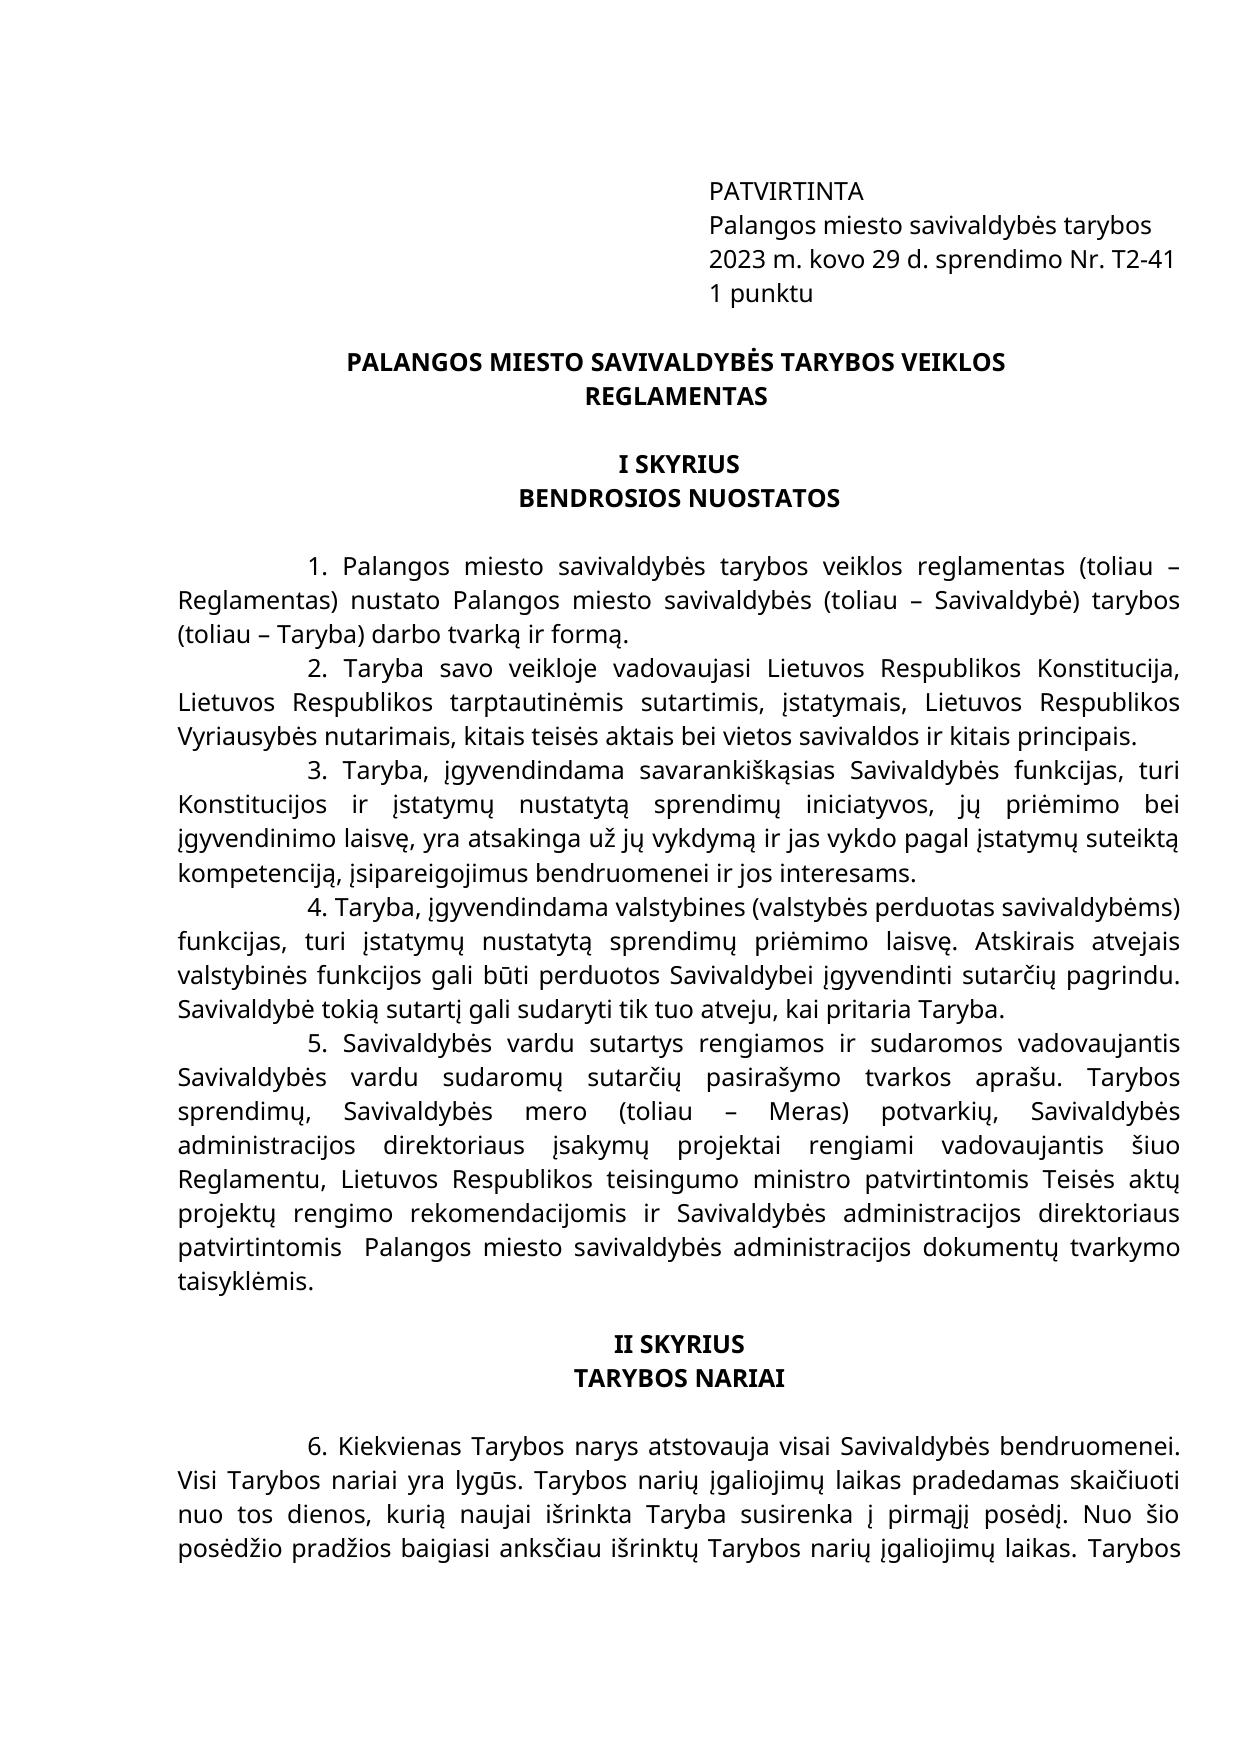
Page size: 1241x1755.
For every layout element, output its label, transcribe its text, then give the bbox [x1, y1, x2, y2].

text palangos miesto SAVIVALDYBĖS TARYBOS veiklos Reglamentas [177, 344, 1181, 412]
text BENDROSIOS NUOSTATOS [177, 481, 1181, 514]
text 1. Palangos miesto savivaldybės tarybos veiklos reglamentas (toliau – Reglamentas) nustato Palangos miesto savivaldybės (toliau – Savivaldybė) tarybos (toliau – Taryba) darbo tvarką ir formą. [177, 549, 1181, 651]
text II SKYRIUS [177, 1327, 1181, 1361]
text 3. Taryba, įgyvendindama savarankiškąsias Savivaldybės funkcijas, turi Konstitucijos ir įstatymų nustatytą sprendimų iniciatyvos, jų priėmimo bei įgyvendinimo laisvę, yra atsakinga už jų vykdymą ir jas vykdo pagal įstatymų suteiktą kompetenciją, įsipareigojimus bendruomenei ir jos interesams. [177, 753, 1181, 889]
text I SKYRIUS [177, 446, 1181, 481]
text 4. Taryba, įgyvendindama valstybines (valstybės perduotas savivaldybėms) funkcijas, turi įstatymų nustatytą sprendimų priėmimo laisvę. Atskirais atvejais valstybinės funkcijos gali būti perduotos Savivaldybei įgyvendinti sutarčių pagrindu. Savivaldybė tokią sutartį gali sudaryti tik tuo atveju, kai pritaria Taryba. [177, 889, 1181, 1026]
text 6. Kiekvienas Tarybos narys atstovauja visai Savivaldybės bendruomenei. Visi Tarybos nariai yra lygūs. Tarybos narių įgaliojimų laikas pradedamas skaičiuoti nuo tos dienos, kurią naujai išrinkta Taryba susirenka į pirmąjį posėdį. Nuo šio posėdžio pradžios baigiasi anksčiau išrinktų Tarybos narių įgaliojimų laikas. Tarybos [177, 1429, 1181, 1565]
text 1 punktu [709, 276, 1181, 310]
text PATVIRTINTA [709, 174, 1181, 208]
text TARYBOS NARIAI [177, 1361, 1181, 1395]
text 2. Taryba savo veikloje vadovaujasi Lietuvos Respublikos Konstitucija, Lietuvos Respublikos tarptautinėmis sutartimis, įstatymais, Lietuvos Respublikos Vyriausybės nutarimais, kitais teisės aktais bei vietos savivaldos ir kitais principais. [177, 651, 1181, 753]
text 2023 m. kovo 29 d. sprendimo Nr. T2-41 [709, 242, 1181, 276]
text 5. Savivaldybės vardu sutartys rengiamos ir sudaromos vadovaujantis Savivaldybės vardu sudaromų sutarčių pasirašymo tvarkos aprašu. Tarybos sprendimų, Savivaldybės mero (toliau – Meras) potvarkių, Savivaldybės administracijos direktoriaus įsakymų projektai rengiami vadovaujantis šiuo Reglamentu, Lietuvos Respublikos teisingumo ministro patvirtintomis Teisės aktų projektų rengimo rekomendacijomis ir Savivaldybės administracijos direktoriaus patvirtintomis Palangos miesto savivaldybės administracijos dokumentų tvarkymo taisyklėmis. [177, 1026, 1181, 1298]
text Palangos miesto savivaldybės tarybos [709, 208, 1181, 242]
